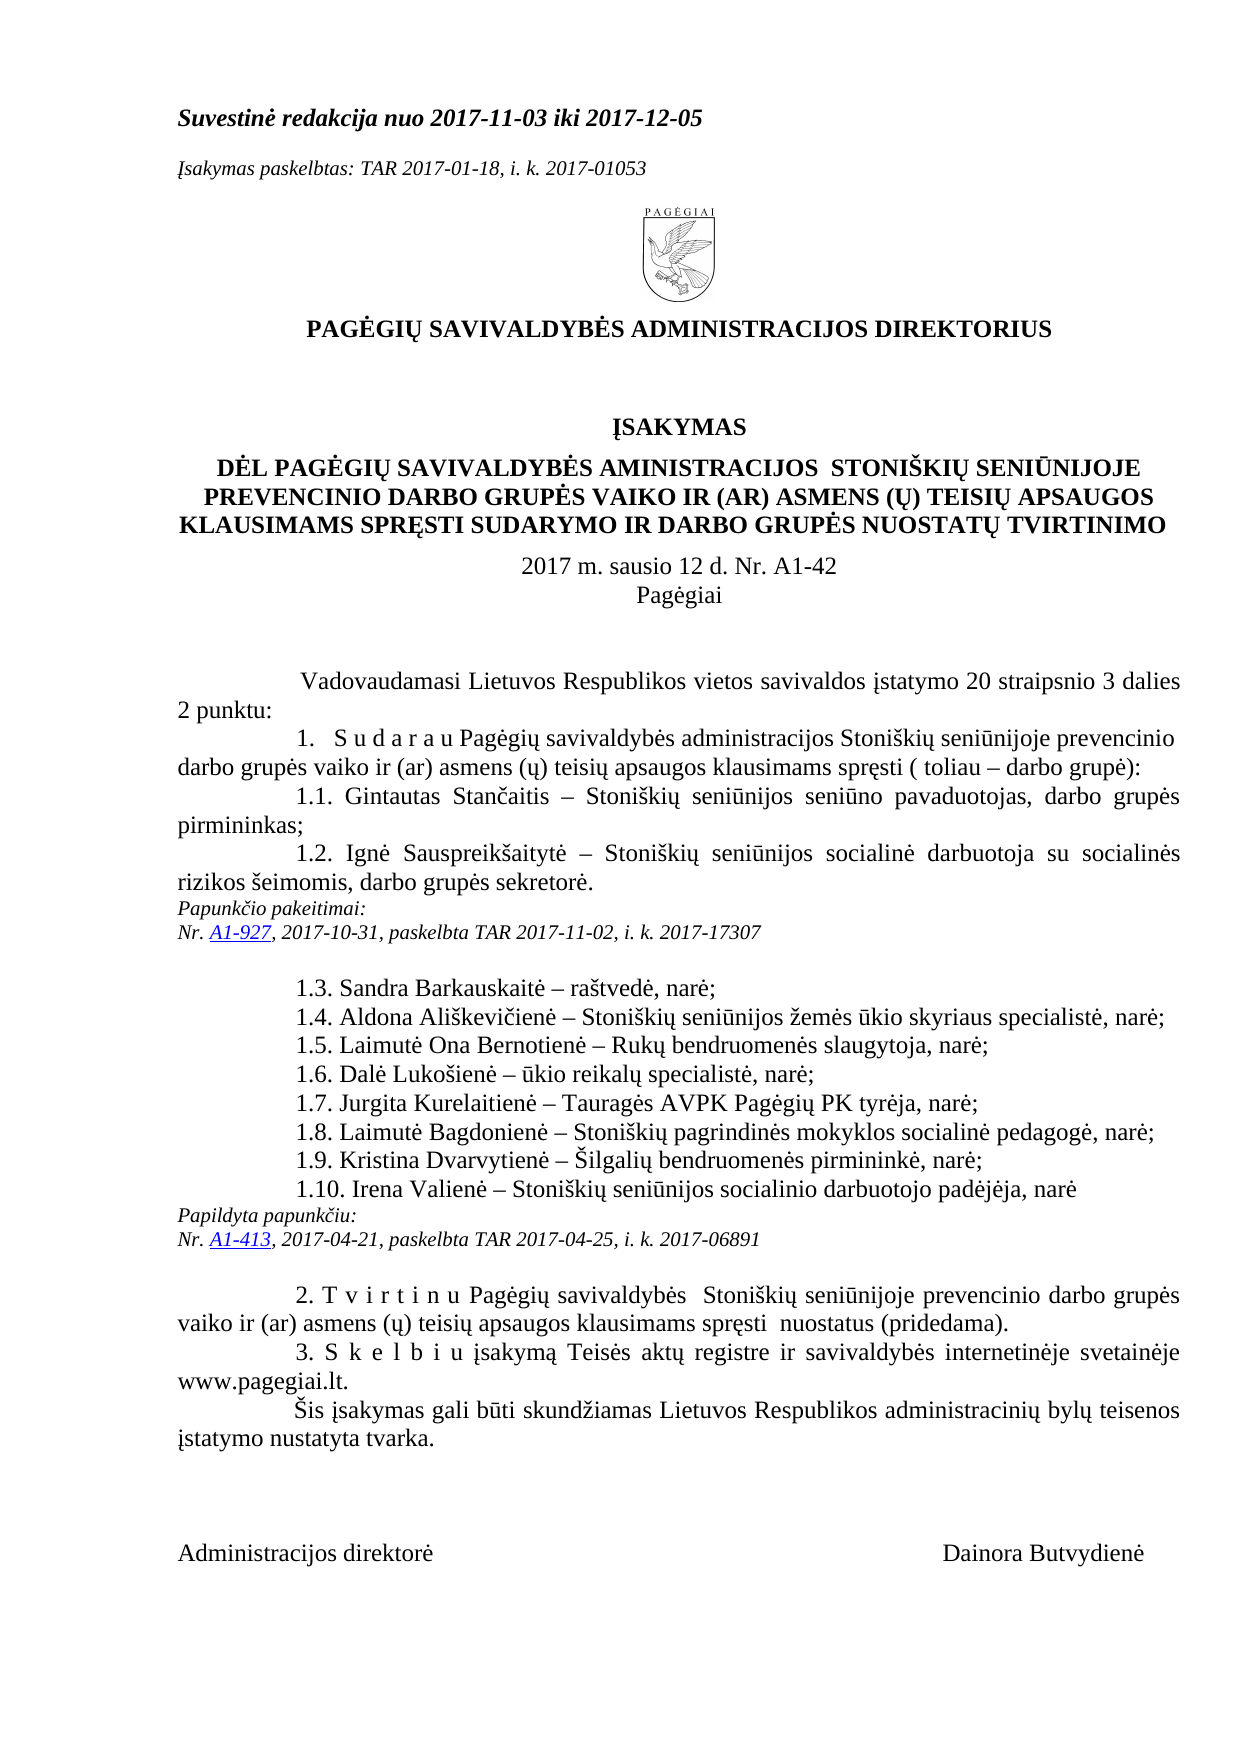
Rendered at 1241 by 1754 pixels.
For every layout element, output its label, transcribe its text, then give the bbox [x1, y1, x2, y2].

text Suvestinė redakcija nuo 2017-11-03 iki 2017-12-05 [177, 103, 1181, 132]
text 1.7. Jurgita Kurelaitienė – Tauragės AVPK Pagėgių PK tyrėja, narė; [177, 1088, 1181, 1117]
text darbo grupės vaiko ir (ar) asmens (ų) teisių apsaugos klausimams spręsti ( toliau – darbo grupė): [177, 752, 1181, 781]
text 2017 m. sausio 12 d. Nr. A1-42 [177, 551, 1181, 580]
text Šis įsakymas gali būti skundžiamas Lietuvos Respublikos administracinių bylų teisenos įstatymo nustatyta tvarka. [177, 1395, 1181, 1452]
text Papildyta papunkčiu: [177, 1203, 1181, 1227]
text 1.3. Sandra Barkauskaitė – raštvedė, narė; [177, 973, 1181, 1002]
text Vadovaudamasi Lietuvos Respublikos vietos savivaldos įstatymo 20 straipsnio 3 dalies 2 punktu: [177, 666, 1181, 723]
text Įsakymas paskelbtas: TAR 2017-01-18, i. k. 2017-01053 [177, 156, 1181, 180]
text Pagėgiai [177, 580, 1181, 608]
text Nr. A1-413, 2017-04-21, paskelbta TAR 2017-04-25, i. k. 2017-06891 [177, 1227, 1181, 1251]
text 3. S k e l b i u įsakymą Teisės aktų registre ir savivaldybės internetinėje svetainėje www.pagegiai.lt. [177, 1337, 1181, 1395]
text 1.9. Kristina Dvarvytienė – Šilgalių bendruomenės pirmininkė, narė; [177, 1145, 1181, 1174]
text 1.2. Ignė Sauspreikšaitytė – Stoniškių seniūnijos socialinė darbuotoja su socialinės rizikos šeimomis, darbo grupės sekretorė. [177, 838, 1181, 896]
text Papunkčio pakeitimai: [177, 896, 1181, 920]
text 1.4. Aldona Ališkevičienė – Stoniškių seniūnijos žemės ūkio skyriaus specialistė, narė; [177, 1002, 1181, 1030]
text Administracijos direktorė Dainora Butvydienė [177, 1538, 1190, 1567]
text 1.6. Dalė Lukošienė – ūkio reikalų specialistė, narė; [177, 1059, 1181, 1088]
text 2. T v i r t i n u Pagėgių savivaldybės Stoniškių seniūnijoje prevencinio darbo grupės vaiko ir (ar) asmens (ų) teisių apsaugos klausimams spręsti nuostatus (pridedama). [177, 1280, 1181, 1337]
text 1.5. Laimutė Ona Bernotienė – Rukų bendruomenės slaugytoja, narė; [177, 1030, 1181, 1059]
text Pagėgių savivaldybės administracijos direktorius [177, 314, 1181, 343]
text Nr. A1-927, 2017-10-31, paskelbta TAR 2017-11-02, i. k. 2017-17307 [177, 920, 1181, 944]
text 1.8. Laimutė Bagdonienė – Stoniškių pagrindinės mokyklos socialinė pedagogė, narė; [177, 1117, 1181, 1145]
text įsakymas [177, 412, 1181, 441]
text 1.10. Irena Valienė – Stoniškių seniūnijos socialinio darbuotojo padėjėja, narė [177, 1174, 1181, 1203]
text DĖL PAGĖGIŲ SAVIVALDYBĖS aministracijos STONIŠKIŲ SENIŪNIJOjE PREVENCINIO DARBO GRUPĖS VAIKO IR (AR) ASMENS (Ų) TEISIŲ APSAUGOS KLAUSIMAMS SPRĘSTI SUDARYMO IR DARBO GRUPĖS NUOSTATŲ TVIRTINIMO [177, 453, 1181, 539]
text 1.1. Gintautas Stančaitis – Stoniškių seniūnijos seniūno pavaduotojas, darbo grupės pirmininkas; [177, 781, 1181, 838]
text 1. S u d a r a u Pagėgių savivaldybės administracijos Stoniškių seniūnijoje prevencinio [296, 723, 1181, 752]
